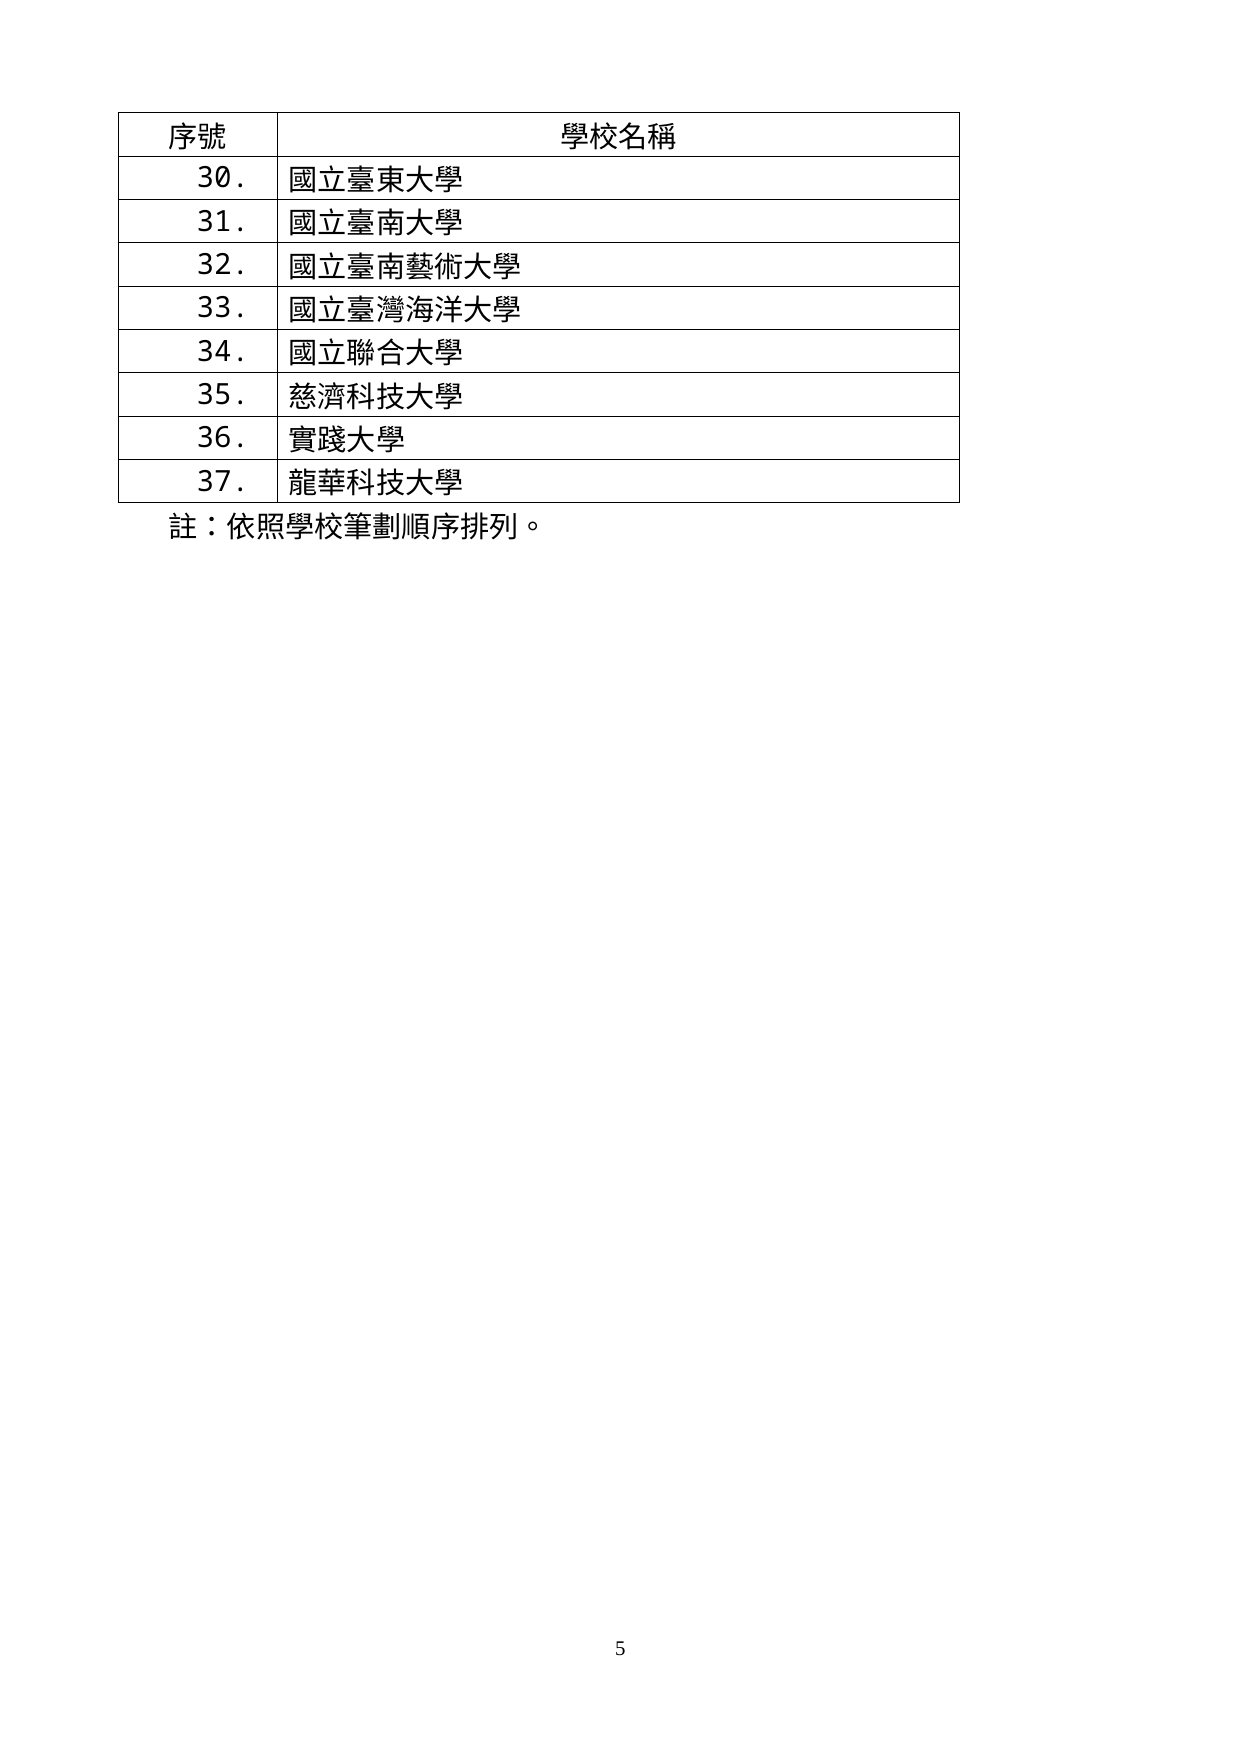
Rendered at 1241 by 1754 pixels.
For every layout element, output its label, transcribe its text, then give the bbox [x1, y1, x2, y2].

table_cell [119, 200, 277, 242]
table_cell 龍華科技大學 [278, 460, 959, 502]
table_cell [119, 243, 277, 286]
text 註：依照學校筆劃順序排列。 [168, 503, 1122, 546]
table_cell 國立聯合大學 [278, 330, 959, 372]
table_cell [119, 460, 277, 502]
table_cell [119, 330, 277, 372]
table_cell 慈濟科技大學 [278, 373, 959, 416]
table_cell 國立臺南大學 [278, 200, 959, 242]
table_cell [119, 373, 277, 416]
table_cell 國立臺南藝術大學 [278, 243, 959, 286]
table_cell 國立臺東大學 [278, 157, 959, 199]
table_header 序號 [119, 113, 277, 156]
table_header 學校名稱 [278, 113, 959, 156]
table_cell 國立臺灣海洋大學 [278, 287, 959, 329]
table_cell [119, 287, 277, 329]
table_cell [119, 417, 277, 459]
table_cell 實踐大學 [278, 417, 959, 459]
table_cell [119, 157, 277, 199]
